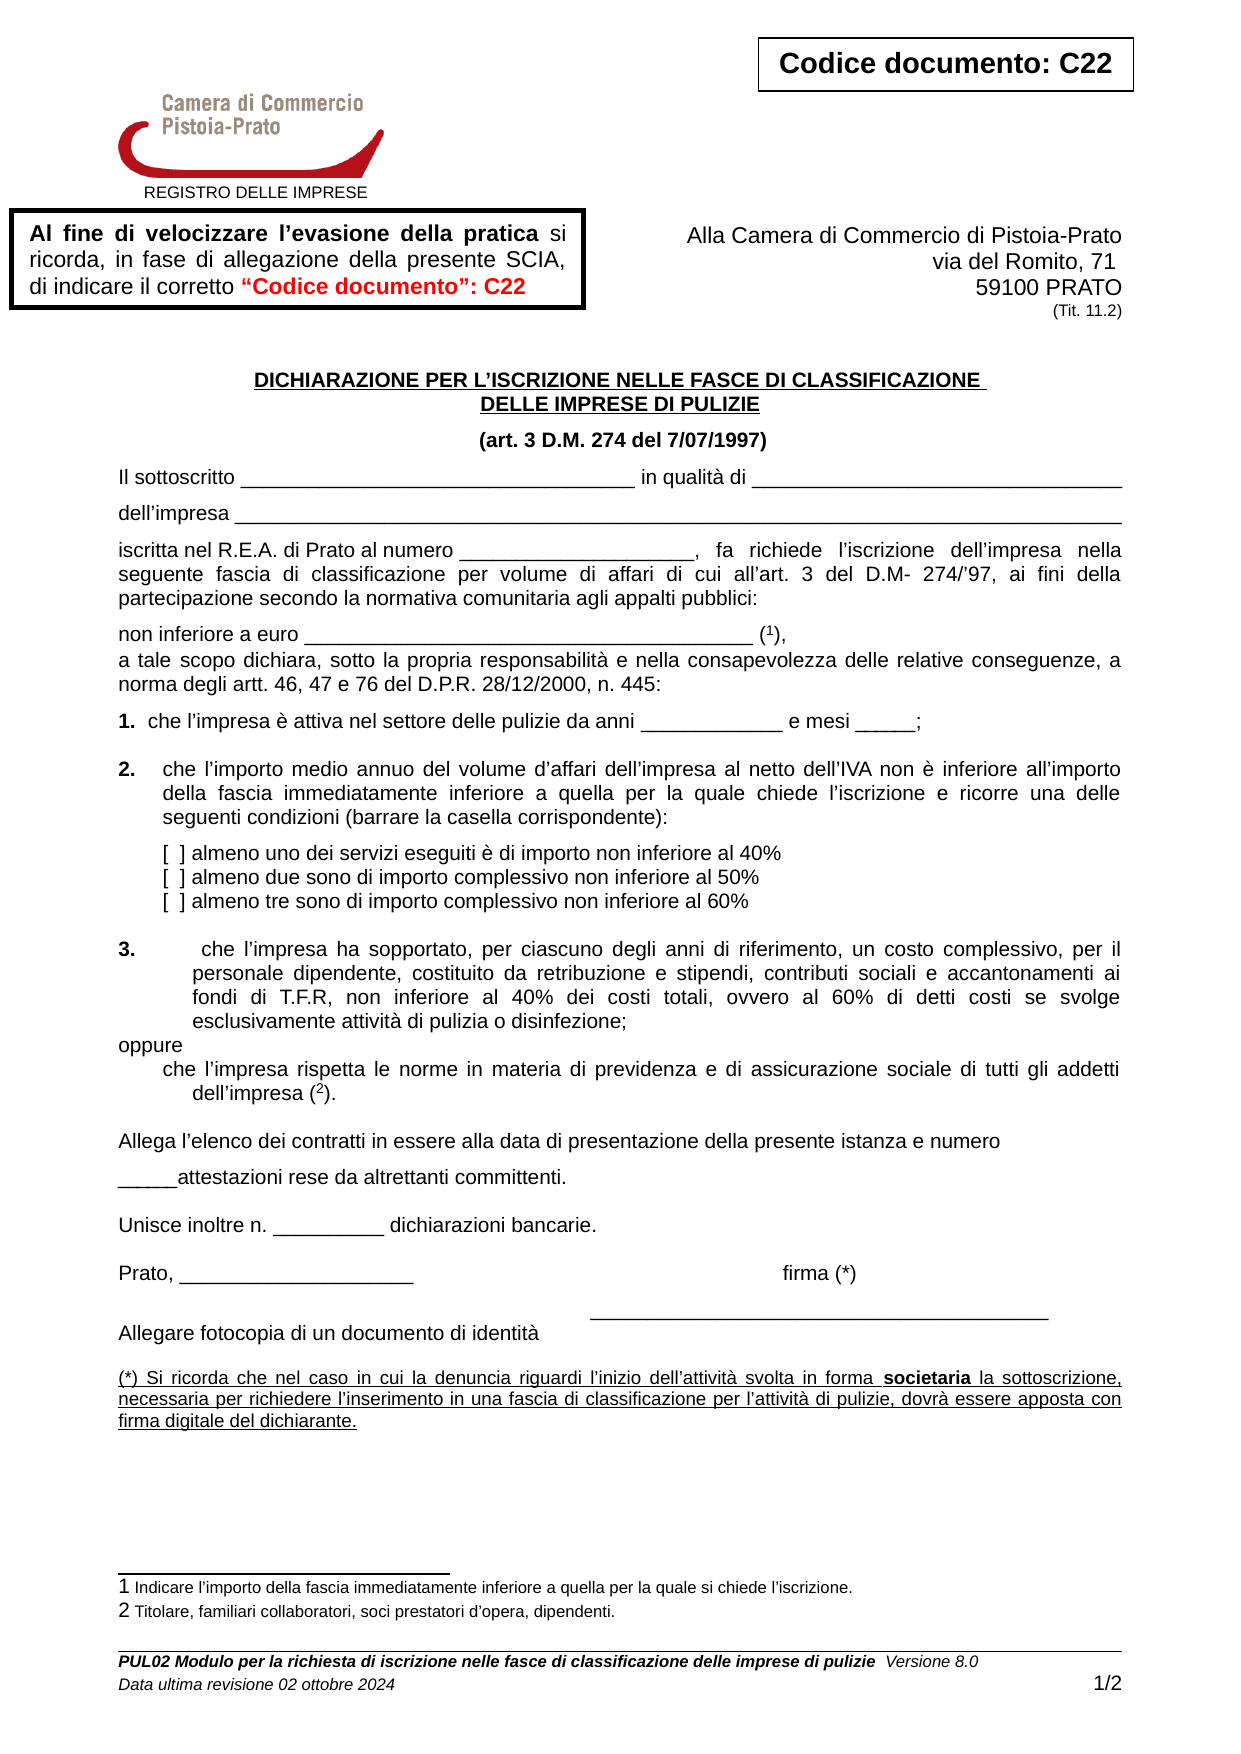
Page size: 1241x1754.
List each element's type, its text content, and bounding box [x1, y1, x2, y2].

text a tale scopo dichiara, sotto la propria responsabilità e nella consapevolezza delle relative conseguenze, a norma degli artt. 46, 47 e 76 del D.P.R. 28/12/2000, n. 445: [118, 646, 1122, 696]
text Allega l’elenco dei contratti in essere alla data di presentazione della presente istanza e numero [118, 1128, 1122, 1152]
text [ ] almeno uno dei servizi eseguiti è di importo non inferiore al 40% [162, 841, 1122, 865]
text Titolare, familiari collaboratori, soci prestatori d’opera, dipendenti. [118, 1598, 1122, 1622]
text attestazioni rese da altrettanti committenti. [118, 1165, 1122, 1189]
list che l’impresa ha sopportato, per ciascuno degli anni di riferimento, un costo complessivo, per il personale dipendente, costituito da retribuzione e stipendi, contributi sociali e accantonamenti ai fondi di T.F.R, non inferiore al 40% dei costi totali, ovvero al 60% di detti costi se svolge esclusivamente attività di pulizia o disinfezione; [118, 937, 1122, 1033]
text [14, 213, 581, 305]
text iscritta nel R.E.A. di Prato al numero , fa richiede l’iscrizione dell’impresa nella seguente fascia di classificazione per volume di affari di cui all’art. 3 del D.M- 274/’97, ai fini della partecipazione secondo la normativa comunitaria agli appalti pubblici: [118, 537, 1122, 609]
text Unisce inoltre n. dichiarazioni bancarie. [118, 1213, 1122, 1237]
text Codice documento: C22 [774, 46, 1117, 80]
text [ ] almeno due sono di importo complessivo non inferiore al 50% [162, 865, 1122, 889]
text via del Romito, 71 59100 PRATO (Tit. 11.2) [738, 248, 1122, 320]
text Prato, firma (*) [118, 1261, 1122, 1285]
text (*) Si ricorda che nel caso in cui la denuncia riguardi l’inizio dell’attività svolta in forma societaria la sottoscrizione, necessaria per richiedere l’inserimento in una fascia di classificazione per l’attività di pulizie, dovrà essere apposta con [118, 1367, 1122, 1407]
text firma digitale del dichiarante. [118, 1408, 1122, 1431]
text [759, 39, 1133, 90]
text Al fine di velocizzare l’evasione della pratica si ricorda, in fase di allegazione della presente SCIA, di indicare il corretto “Codice documento”: C22 [29, 220, 566, 298]
text [ ] almeno tre sono di importo complessivo non inferiore al 60% [162, 889, 1122, 913]
text oppure [118, 1033, 1122, 1057]
list che l’importo medio annuo del volume d’affari dell’impresa al netto dell’IVA non è inferiore all’importo della fascia immediatamente inferiore a quella per la quale chiede l’iscrizione e ricorre una delle seguenti condizioni (barrare la casella corrispondente): [118, 757, 1122, 828]
list che l’impresa è attiva nel settore delle pulizie da anni e mesi ; [118, 709, 1122, 733]
text (art. 3 D.M. 274 del 7/07/1997) [118, 428, 1122, 452]
subtitle DICHIARAZIONE PER L’ISCRIZIONE NELLE FASCE DI CLASSIFICAZIONE [118, 368, 1122, 392]
text dell’impresa [118, 501, 1122, 525]
subtitle DELLE IMPRESE DI PULIZIE [118, 392, 1122, 416]
text Il sottoscritto in qualità di [118, 464, 1122, 488]
text che l’impresa rispetta le norme in materia di previdenza e di assicurazione sociale di tutti gli addetti dell’impresa (). [162, 1057, 1122, 1104]
text non inferiore a euro (), [118, 622, 1122, 646]
text Allegare fotocopia di un documento di identità [118, 1321, 1122, 1345]
text Indicare l’importo della fascia immediatamente inferiore a quella per la quale si chiede l’iscrizione. [118, 1574, 1122, 1598]
text Alla Camera di Commercio di Pistoia-Prato [586, 222, 1122, 248]
